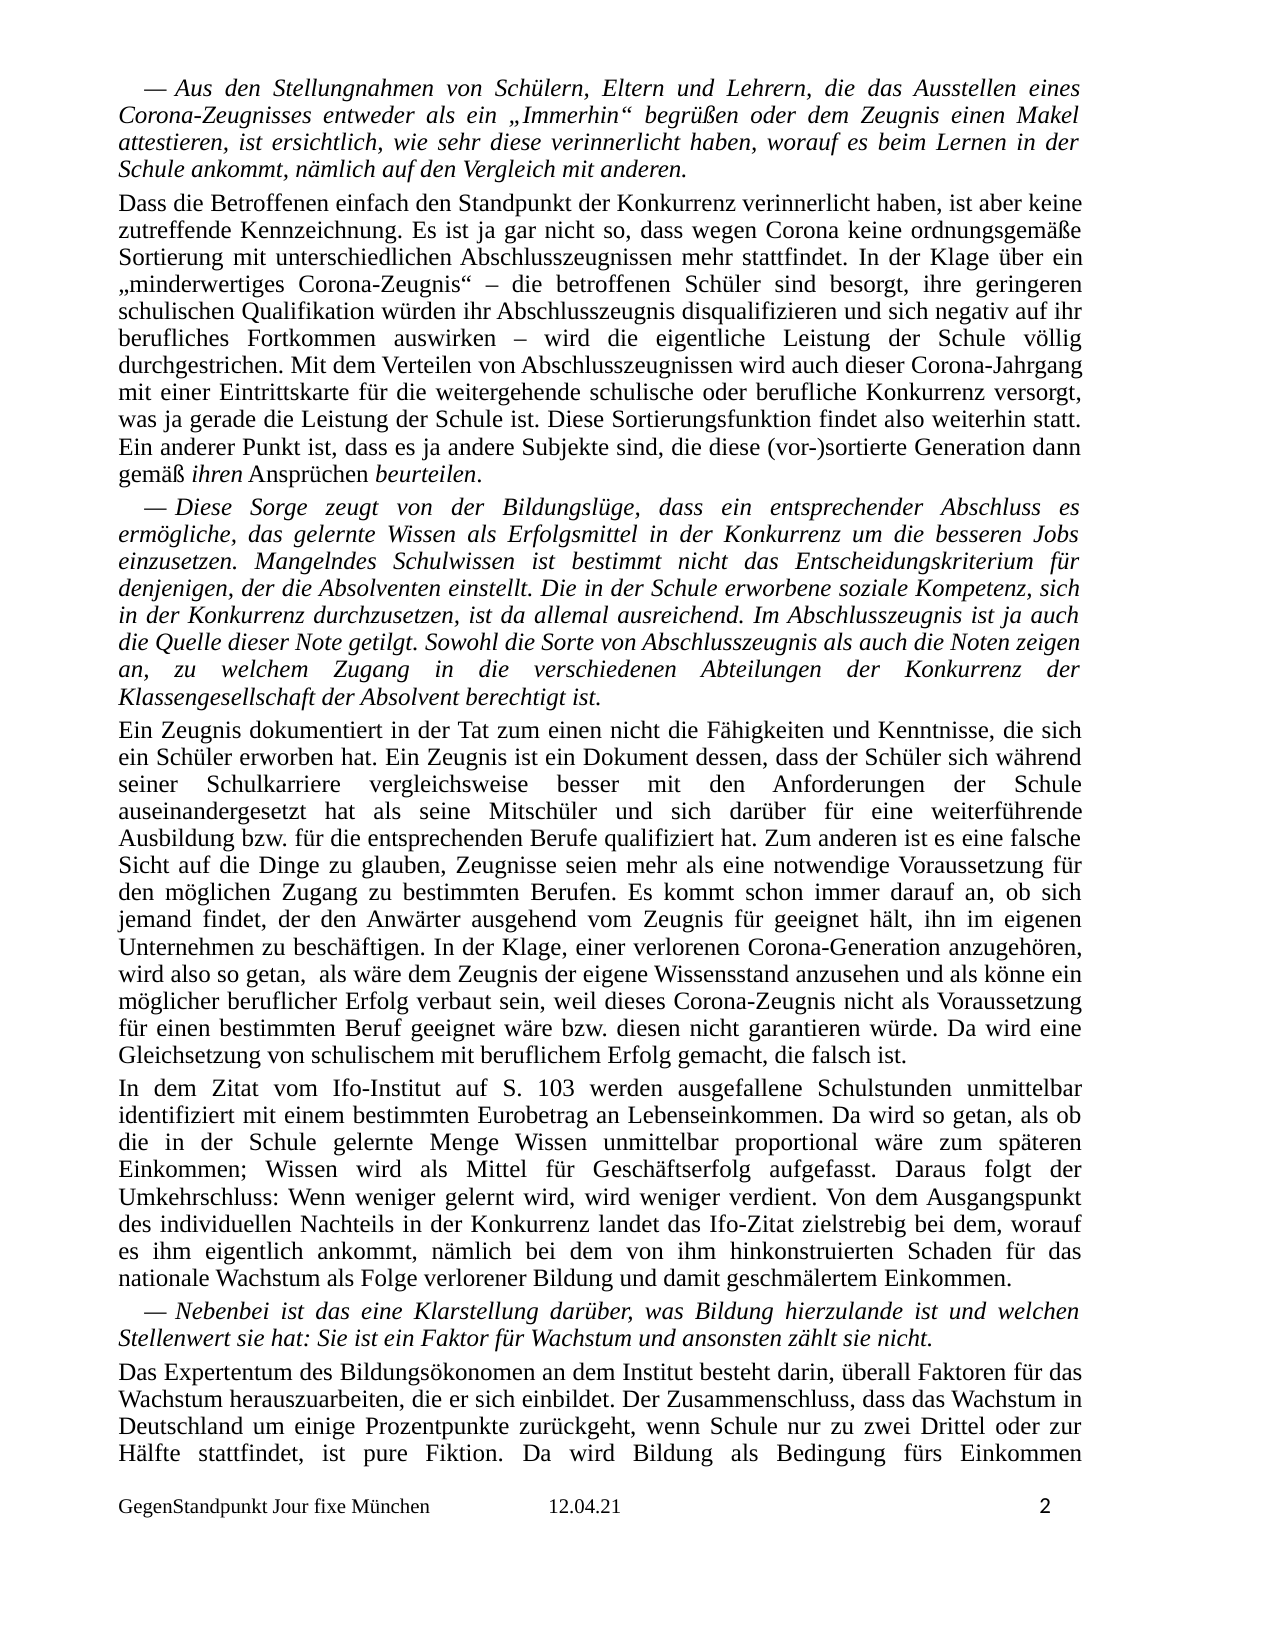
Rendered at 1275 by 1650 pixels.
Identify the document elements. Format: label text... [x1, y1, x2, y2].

text In dem Zitat vom Ifo-Institut auf S. 103 werden ausgefallene Schulstunden unmittelbar identifiziert mit einem bestimmten Eurobetrag an Lebenseinkommen. Da wird so getan, als ob die in der Schule gelernte Menge Wissen unmittelbar proportional wäre zum späteren Einkommen; Wissen wird als Mittel für Geschäftserfolg aufgefasst. Daraus folgt der Umkehrschluss: Wenn weniger gelernt wird, wird weniger verdient. Von dem Ausgangspunkt des individuellen Nachteils in der Konkurrenz landet das Ifo-Zitat zielstrebig bei dem, worauf es ihm eigentlich ankommt, nämlich bei dem von ihm hinkonstruierten Schaden für das nationale Wachstum als Folge verlorener Bildung und damit geschmälertem Einkommen. [118, 1075, 1083, 1292]
text — Diese Sorge zeugt von der Bildungslüge, dass ein entsprechender Abschluss es ermögliche, das gelernte Wissen als Erfolgsmittel in der Konkurrenz um die besseren Jobs einzusetzen. Mangelndes Schulwissen ist bestimmt nicht das Entscheidungskriterium für denjenigen, der die Absolventen einstellt. Die in der Schule erworbene soziale Kompetenz, sich in der Konkurrenz durchzusetzen, ist da allemal ausreichend. Im Abschlusszeugnis ist ja auch die Quelle dieser Note getilgt. Sowohl die Sorte von Abschlusszeugnis als auch die Noten zeigen an, zu welchem Zugang in die verschiedenen Abteilungen der Konkurrenz der Klassengesellschaft der Absolvent berechtigt ist. [118, 494, 1083, 710]
text Ein Zeugnis dokumentiert in der Tat zum einen nicht die Fähigkeiten und Kenntnisse, die sich ein Schüler erworben hat. Ein Zeugnis ist ein Dokument dessen, dass der Schüler sich während seiner Schulkarriere vergleichsweise besser mit den Anforderungen der Schule auseinandergesetzt hat als seine Mitschüler und sich darüber für eine weiterführende Ausbildung bzw. für die entsprechenden Berufe qualifiziert hat. Zum anderen ist es eine falsche Sicht auf die Dinge zu glauben, Zeugnisse seien mehr als eine notwendige Voraussetzung für den möglichen Zugang zu bestimmten Berufen. Es kommt schon immer darauf an, ob sich jemand findet, der den Anwärter ausgehend vom Zeugnis für geeignet hält, ihn im eigenen Unternehmen zu beschäftigen. In der Klage, einer verlorenen Corona-Generation anzugehören, wird also so getan, als wäre dem Zeugnis der eigene Wissensstand anzusehen und als könne ein möglicher beruflicher Erfolg verbaut sein, weil dieses Corona-Zeugnis nicht als Voraussetzung für einen bestimmten Beruf geeignet wäre bzw. diesen nicht garantieren würde. Da wird eine Gleichsetzung von schulischem mit beruflichem Erfolg gemacht, die falsch ist. [118, 717, 1083, 1069]
text — Aus den Stellungnahmen von Schülern, Eltern und Lehrern, die das Ausstellen eines Corona-Zeugnisses entweder als ein „Immerhin“ begrüßen oder dem Zeugnis einen Makel attestieren, ist ersichtlich, wie sehr diese verinnerlicht haben, worauf es beim Lernen in der Schule ankommt, nämlich auf den Vergleich mit anderen. [118, 75, 1083, 183]
text — Nebenbei ist das eine Klarstellung darüber, was Bildung hierzulande ist und welchen Stellenwert sie hat: Sie ist ein Faktor für Wachstum und ansonsten zählt sie nicht. [118, 1298, 1083, 1352]
text Das Expertentum des Bildungsökonomen an dem Institut besteht darin, überall Faktoren für das Wachstum herauszuarbeiten, die er sich einbildet. Der Zusammenschluss, dass das Wachstum in Deutschland um einige Prozentpunkte zurückgeht, wenn Schule nur zu zwei Drittel oder zur Hälfte stattfindet, ist pure Fiktion. Da wird Bildung als Bedingung fürs Einkommen [118, 1358, 1083, 1467]
text Dass die Betroffenen einfach den Standpunkt der Konkurrenz verinnerlicht haben, ist aber keine zutreffende Kennzeichnung. Es ist ja gar nicht so, dass wegen Corona keine ordnungsgemäße Sortierung mit unterschiedlichen Abschlusszeugnissen mehr stattfindet. In der Klage über ein „minderwertiges Corona-Zeugnis“ – die betroffenen Schüler sind besorgt, ihre geringeren schulischen Qualifikation würden ihr Abschlusszeugnis disqualifizieren und sich negativ auf ihr berufliches Fortkommen auswirken – wird die eigentliche Leistung der Schule völlig durchgestrichen. Mit dem Verteilen von Abschlusszeugnissen wird auch dieser Corona-Jahrgang mit einer Eintrittskarte für die weitergehende schulische oder berufliche Konkurrenz versorgt, was ja gerade die Leistung der Schule ist. Diese Sortierungsfunktion findet also weiterhin statt. Ein anderer Punkt ist, dass es ja andere Subjekte sind, die diese (vor-)sortierte Generation dann gemäß ihren Ansprüchen beurteilen. [118, 189, 1083, 487]
